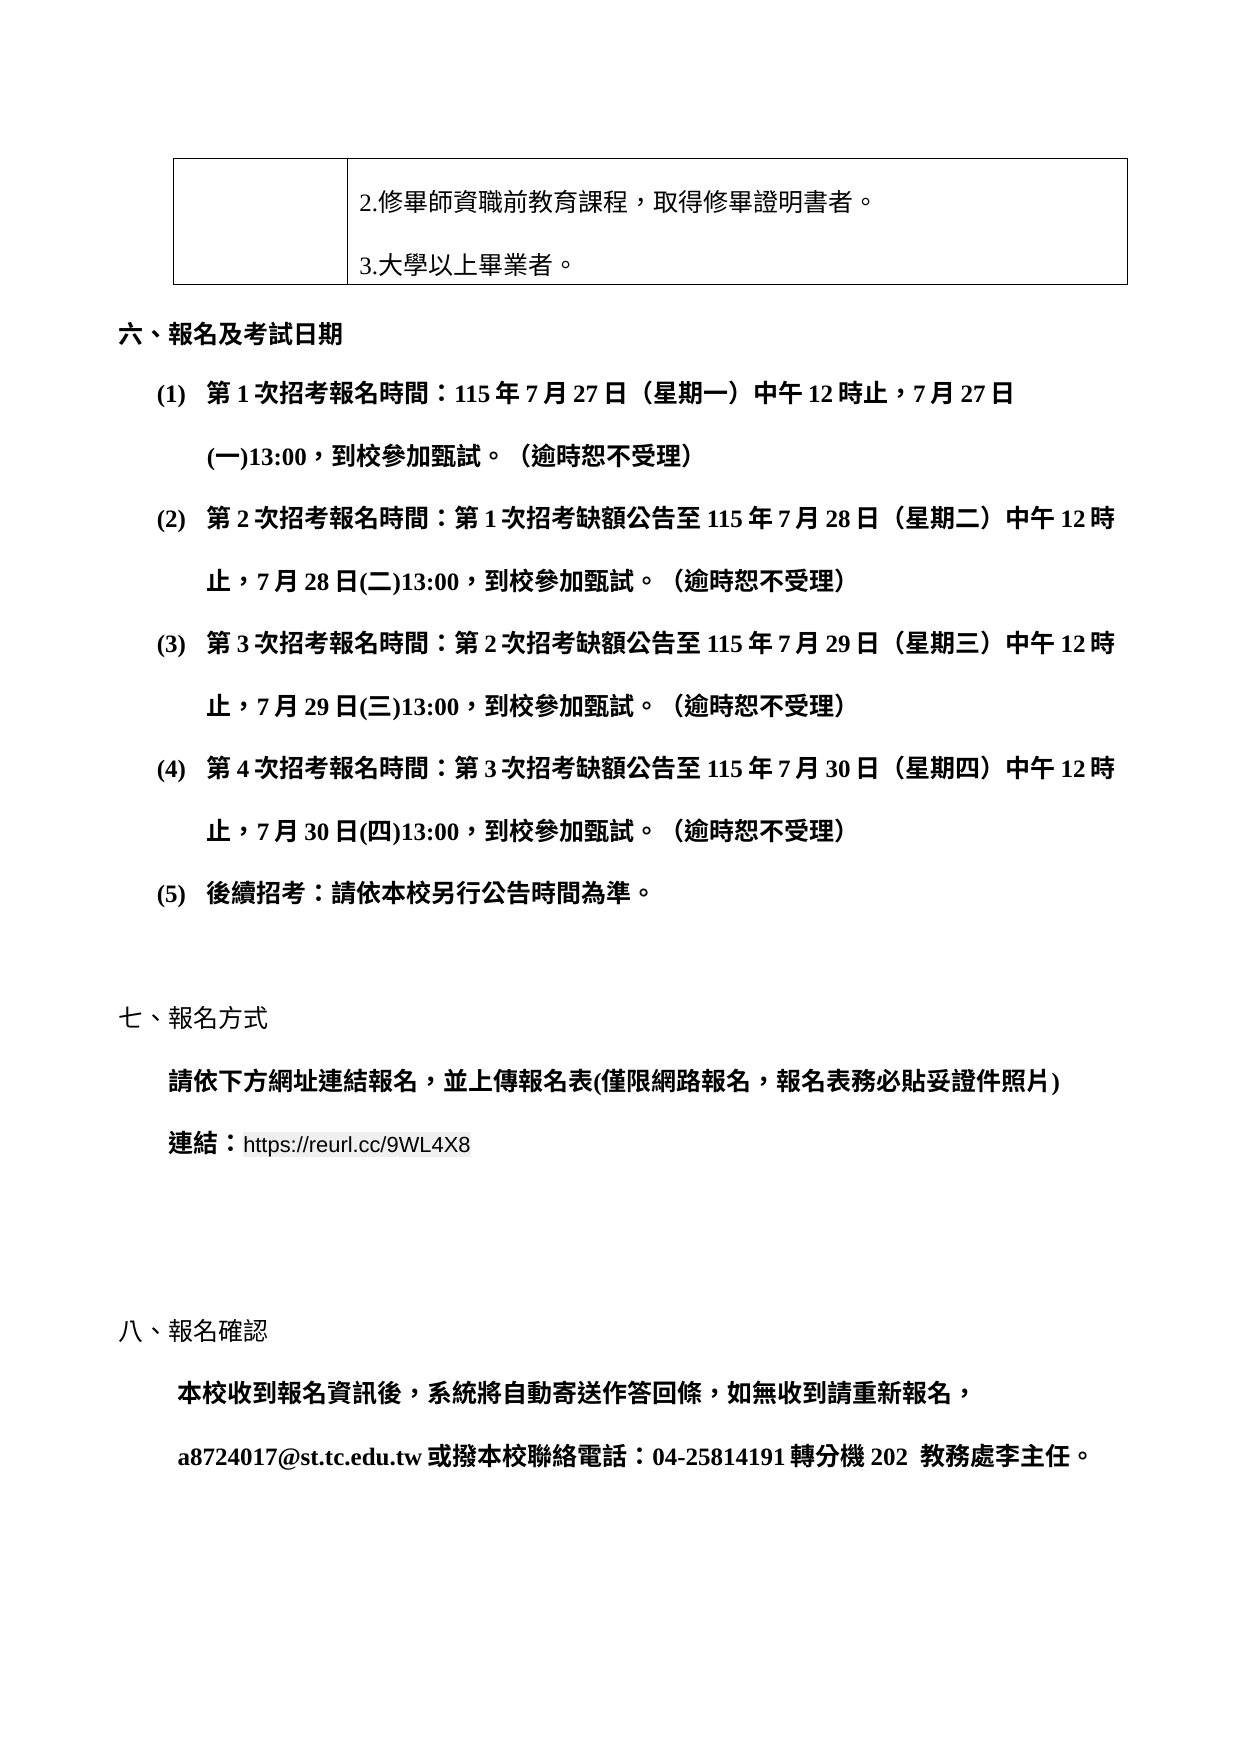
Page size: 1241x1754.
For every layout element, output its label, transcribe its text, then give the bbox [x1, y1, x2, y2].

list 第4次招考報名時間：第3次招考缺額公告至115年7月30日（星期四）中午12時止，7月30日(四)13:00，到校參加甄試。（逾時恕不受理） [157, 725, 1122, 850]
text 本校收到報名資訊後，系統將自動寄送作答回條，如無收到請重新報名，a8724017@st.tc.edu.tw或撥本校聯絡電話：04-25814191轉分機202 教務處李主任。 [177, 1350, 1122, 1475]
list 後續招考：請依本校另行公告時間為準。 [157, 850, 1122, 913]
table_cell 2.修畢師資職前教育課程，取得修畢證明書者。 3.大學以上畢業者。 [348, 159, 1127, 284]
table_cell [174, 159, 347, 284]
text 八、報名確認 [118, 1288, 1122, 1350]
text 六、報名及考試日期 [118, 314, 1122, 350]
text 連結：https://reurl.cc/9WL4X8 [118, 1100, 1122, 1163]
list 第2次招考報名時間：第1次招考缺額公告至115年7月28日（星期二）中午12時止，7月28日(二)13:00，到校參加甄試。（逾時恕不受理） [157, 475, 1122, 600]
list 第1次招考報名時間：115年7月27日（星期一）中午12時止，7月27日(一)13:00，到校參加甄試。（逾時恕不受理） [157, 350, 1122, 475]
text 七、報名方式 請依下方網址連結報名，並上傳報名表(僅限網路報名，報名表務必貼妥證件照片) [118, 975, 1122, 1100]
list 第3次招考報名時間：第2次招考缺額公告至115年7月29日（星期三）中午12時止，7月29日(三)13:00，到校參加甄試。（逾時恕不受理） [157, 600, 1122, 725]
